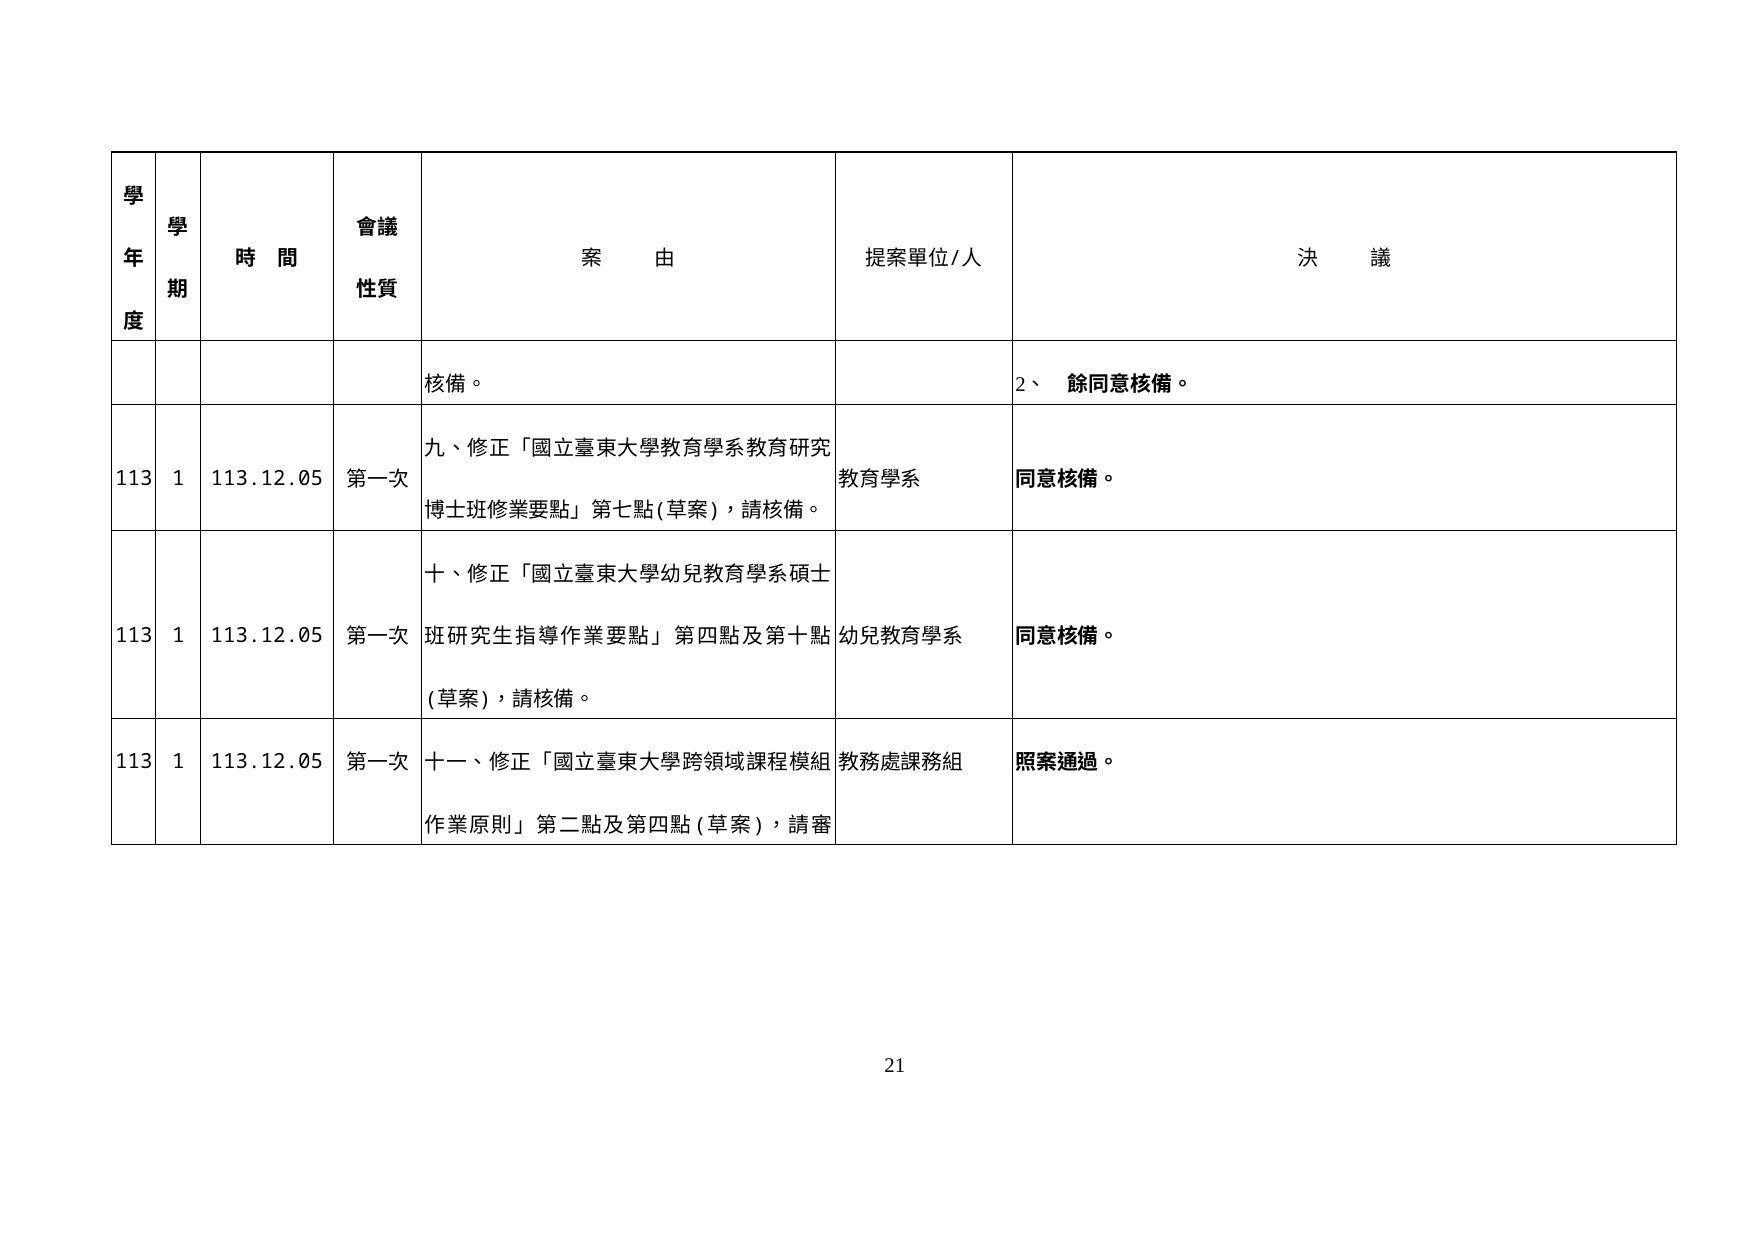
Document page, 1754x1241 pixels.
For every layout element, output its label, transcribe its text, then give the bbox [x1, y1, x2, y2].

table_cell 第一次 [334, 405, 421, 529]
table_cell [156, 341, 200, 403]
table_cell 113 [112, 531, 155, 718]
table_cell 113.12.05 [201, 405, 333, 529]
table_cell [836, 341, 1012, 403]
table_cell 1 [156, 531, 200, 718]
table_cell 十、修正「國立臺東大學幼兒教育學系碩士班研究生指導作業要點」第四點及第十點(草案)，請核備。 [422, 531, 835, 718]
table_cell 同意核備。 [1013, 405, 1676, 529]
table_header 會議 性質 [334, 153, 421, 340]
table_cell 教務處課務組 [836, 719, 1012, 844]
table_cell 照案通過。 [1013, 719, 1676, 844]
table_cell 幼兒教育學系 [836, 531, 1012, 718]
table_header 提案單位/人 [836, 153, 1012, 340]
table_cell 113 [112, 719, 155, 844]
table_cell 113.12.05 [201, 531, 333, 718]
table_cell 教育學系 [836, 405, 1012, 529]
table_cell 第一次 [334, 719, 421, 844]
table_cell 第十點修正為「本修業要點經系務會議及院務會議通過，送教務會議核備，校長核定後發布實施，修正時亦同。」。 餘同意核備。 [1013, 341, 1676, 403]
table_cell 十一、修正「國立臺東大學跨領域課程模組作業原則」第二點及第四點(草案)，請審 [422, 719, 835, 844]
table_cell [112, 341, 155, 403]
table_cell [334, 341, 421, 403]
table_cell 1 [156, 719, 200, 844]
table_cell 同意核備。 [1013, 531, 1676, 718]
table_cell [201, 341, 333, 403]
table_cell 113 [112, 405, 155, 529]
table_header 學年度 [112, 153, 155, 340]
table_header 學期 [156, 153, 200, 340]
table_cell 第一次 [334, 531, 421, 718]
table_cell 九、修正「國立臺東大學教育學系教育研究博士班修業要點」第七點(草案)，請核備。 [422, 405, 835, 529]
table_cell 113.12.05 [201, 719, 333, 844]
table_header 時 間 [201, 153, 333, 340]
table_cell 1 [156, 405, 200, 529]
table_cell 核備。 [422, 341, 835, 403]
table_header 決 議 [1013, 153, 1676, 340]
table_header 案 由 [422, 153, 835, 340]
